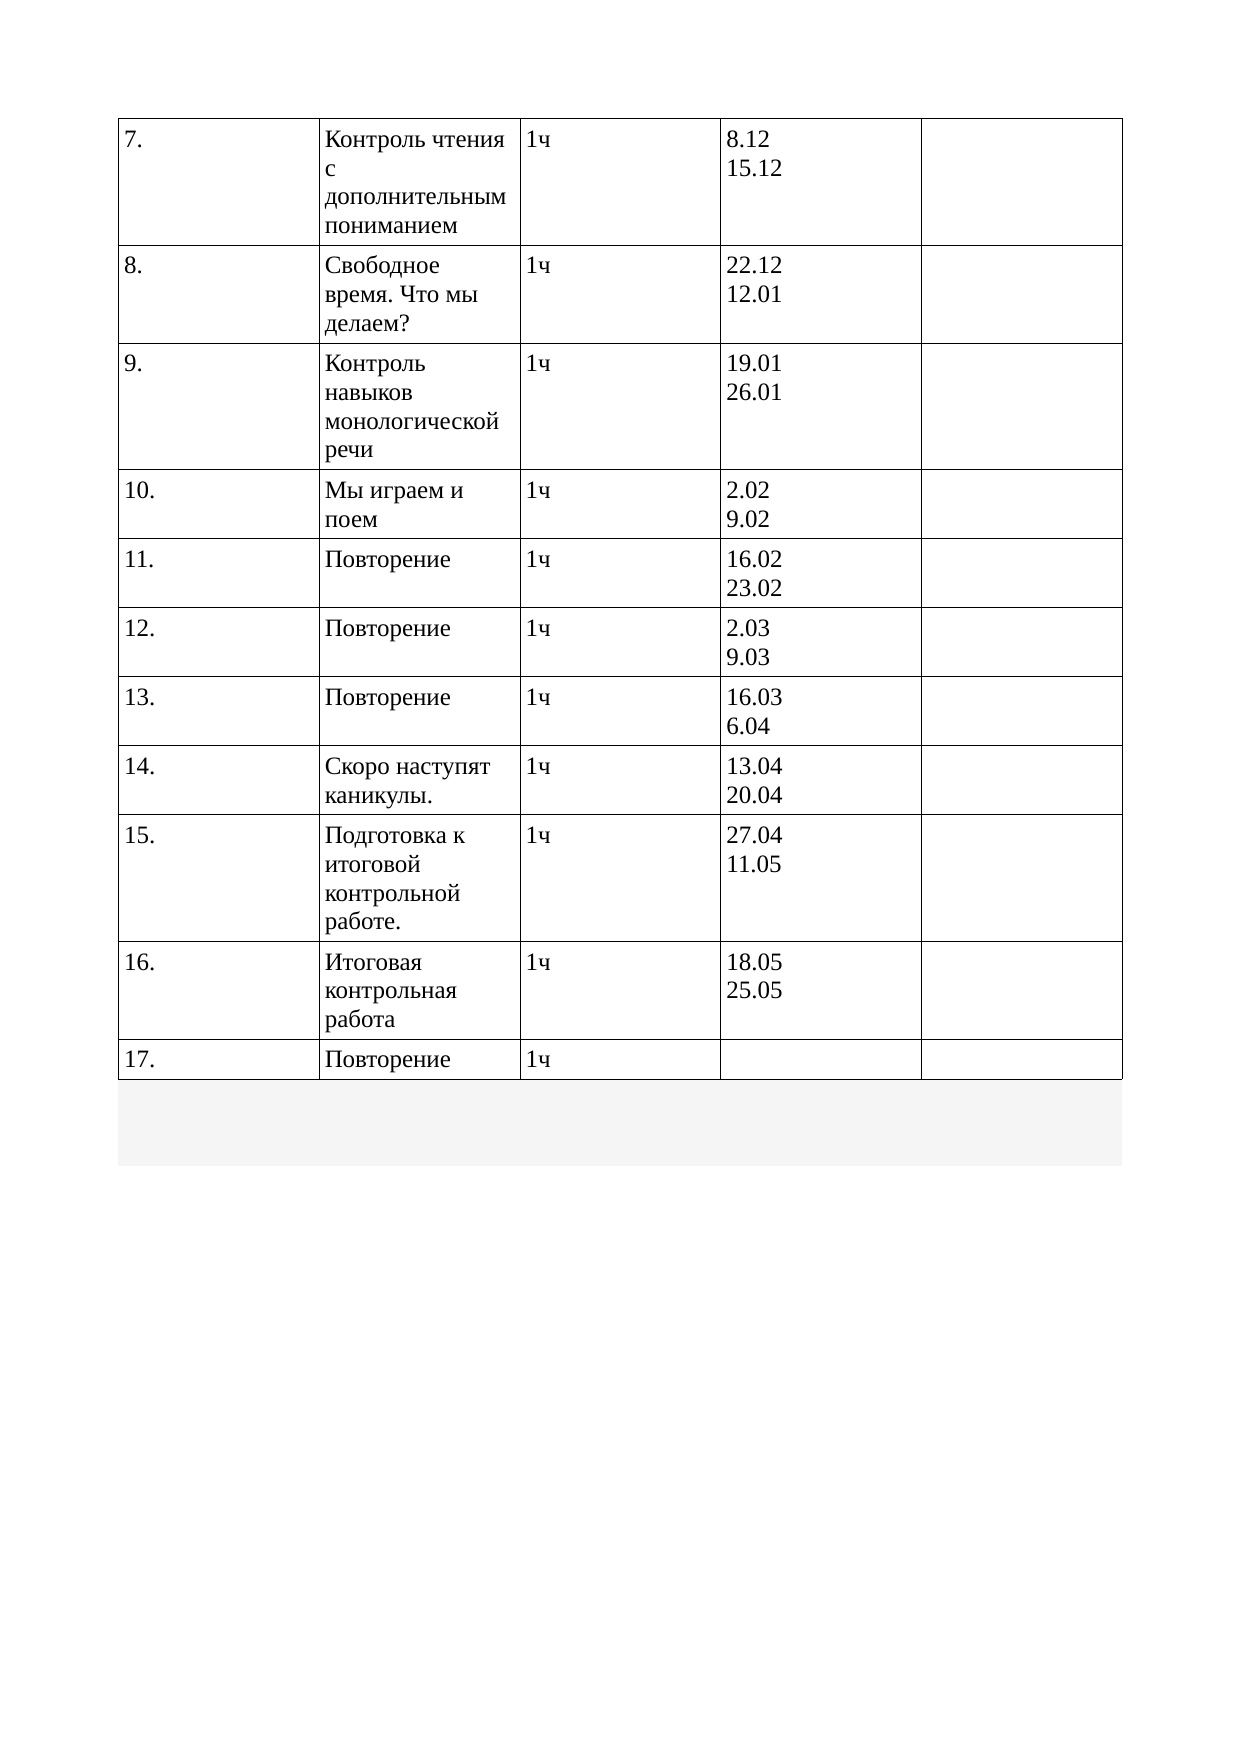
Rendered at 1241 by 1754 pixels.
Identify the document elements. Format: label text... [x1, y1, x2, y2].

table_cell 10. [119, 470, 319, 538]
table_cell 16.02 23.02 [721, 539, 921, 607]
table_cell Повторение [320, 608, 520, 676]
table_cell 1ч [521, 344, 720, 469]
table_cell Скоро наступят каникулы. [320, 746, 520, 814]
table_cell 8. [119, 246, 319, 342]
table_cell 2.02 9.02 [721, 470, 921, 538]
table_cell [922, 246, 1122, 342]
table_cell Повторение [320, 539, 520, 607]
table_cell 1ч [521, 470, 720, 538]
table_cell 1ч [521, 815, 720, 941]
table_cell 1ч [521, 246, 720, 342]
table_cell 1ч [521, 942, 720, 1039]
table_cell 12. [119, 608, 319, 676]
table_cell 1ч [521, 746, 720, 814]
table_cell 9. [119, 344, 319, 469]
table_cell Итоговая контрольная работа [320, 942, 520, 1039]
table_cell Контроль чтения с дополнительным пониманием [320, 119, 520, 245]
table_cell [922, 608, 1122, 676]
table_cell 11. [119, 539, 319, 607]
table_cell Свободное время. Что мы делаем? [320, 246, 520, 342]
table_cell [922, 746, 1122, 814]
table_cell Контроль навыков монологической речи [320, 344, 520, 469]
table_cell [922, 815, 1122, 941]
table_cell 15. [119, 815, 319, 941]
table_cell 1ч [521, 677, 720, 745]
table_cell 16. [119, 942, 319, 1039]
table_cell 1ч [521, 608, 720, 676]
table_cell 2.03 9.03 [721, 608, 921, 676]
table_cell 16.03 6.04 [721, 677, 921, 745]
table_cell Повторение [320, 677, 520, 745]
table_cell [922, 119, 1122, 245]
table_cell 17. [119, 1040, 319, 1079]
table_cell 1ч [521, 119, 720, 245]
table_cell 18.05 25.05 [721, 942, 921, 1039]
table_cell 1ч [521, 539, 720, 607]
table_cell 13. [119, 677, 319, 745]
table_cell 27.04 11.05 [721, 815, 921, 941]
table_cell 14. [119, 746, 319, 814]
table_cell 8.12 15.12 [721, 119, 921, 245]
table_cell [922, 470, 1122, 538]
table_cell Подготовка к итоговой контрольной работе. [320, 815, 520, 941]
table_cell 7. [119, 119, 319, 245]
table_cell 1ч [521, 1040, 720, 1079]
table_cell 13.04 20.04 [721, 746, 921, 814]
table_cell [922, 677, 1122, 745]
table_cell 22.12 12.01 [721, 246, 921, 342]
table_cell [721, 1040, 921, 1079]
table_cell [922, 1040, 1122, 1079]
table_cell 19.01 26.01 [721, 344, 921, 469]
table_cell [922, 344, 1122, 469]
table_cell Повторение [320, 1040, 520, 1079]
table_cell Мы играем и поем [320, 470, 520, 538]
table_cell [922, 942, 1122, 1039]
table_cell [922, 539, 1122, 607]
